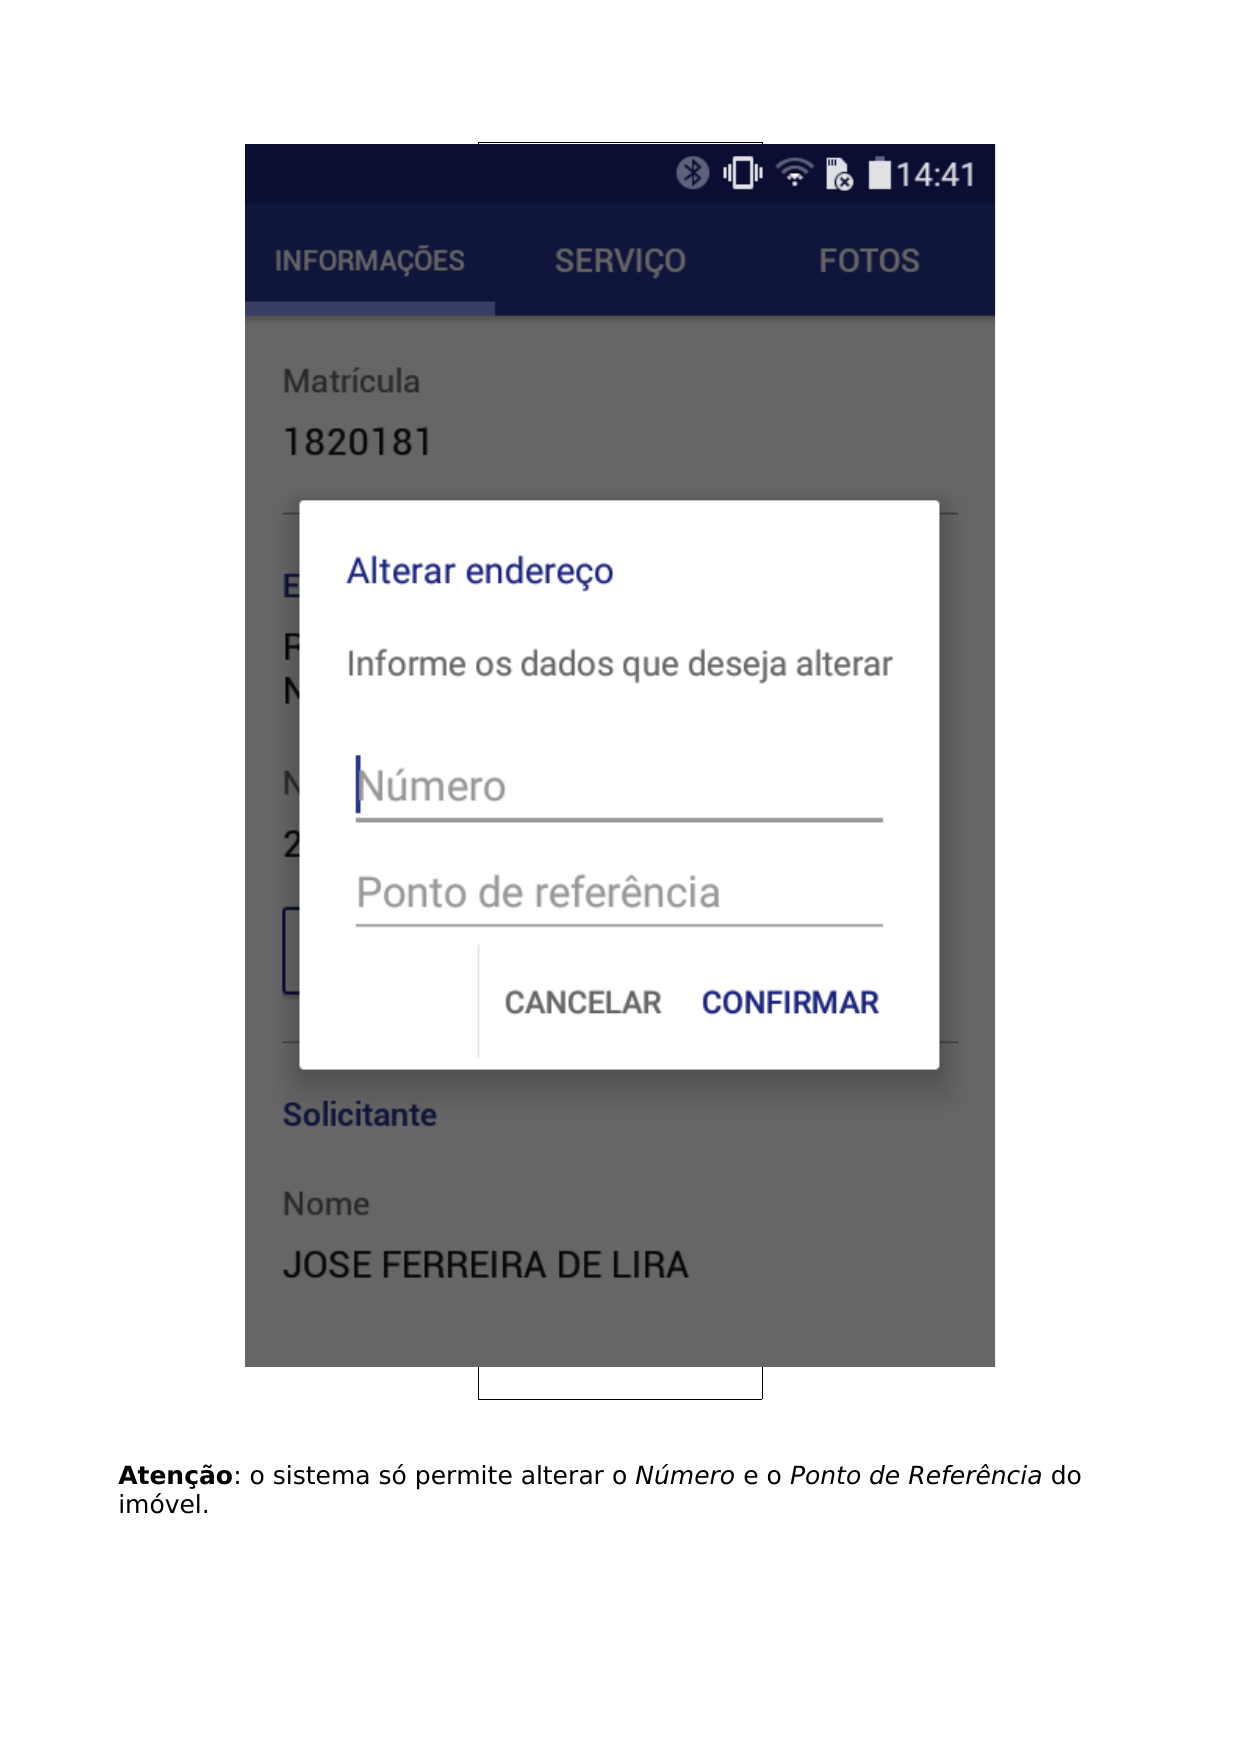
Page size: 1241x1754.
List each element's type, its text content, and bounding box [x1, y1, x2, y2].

table_header [479, 1367, 762, 1399]
picture [245, 144, 995, 1367]
text Atenção: o sistema só permite alterar o Número e o Ponto de Referência do imóvel. [118, 1461, 1122, 1519]
